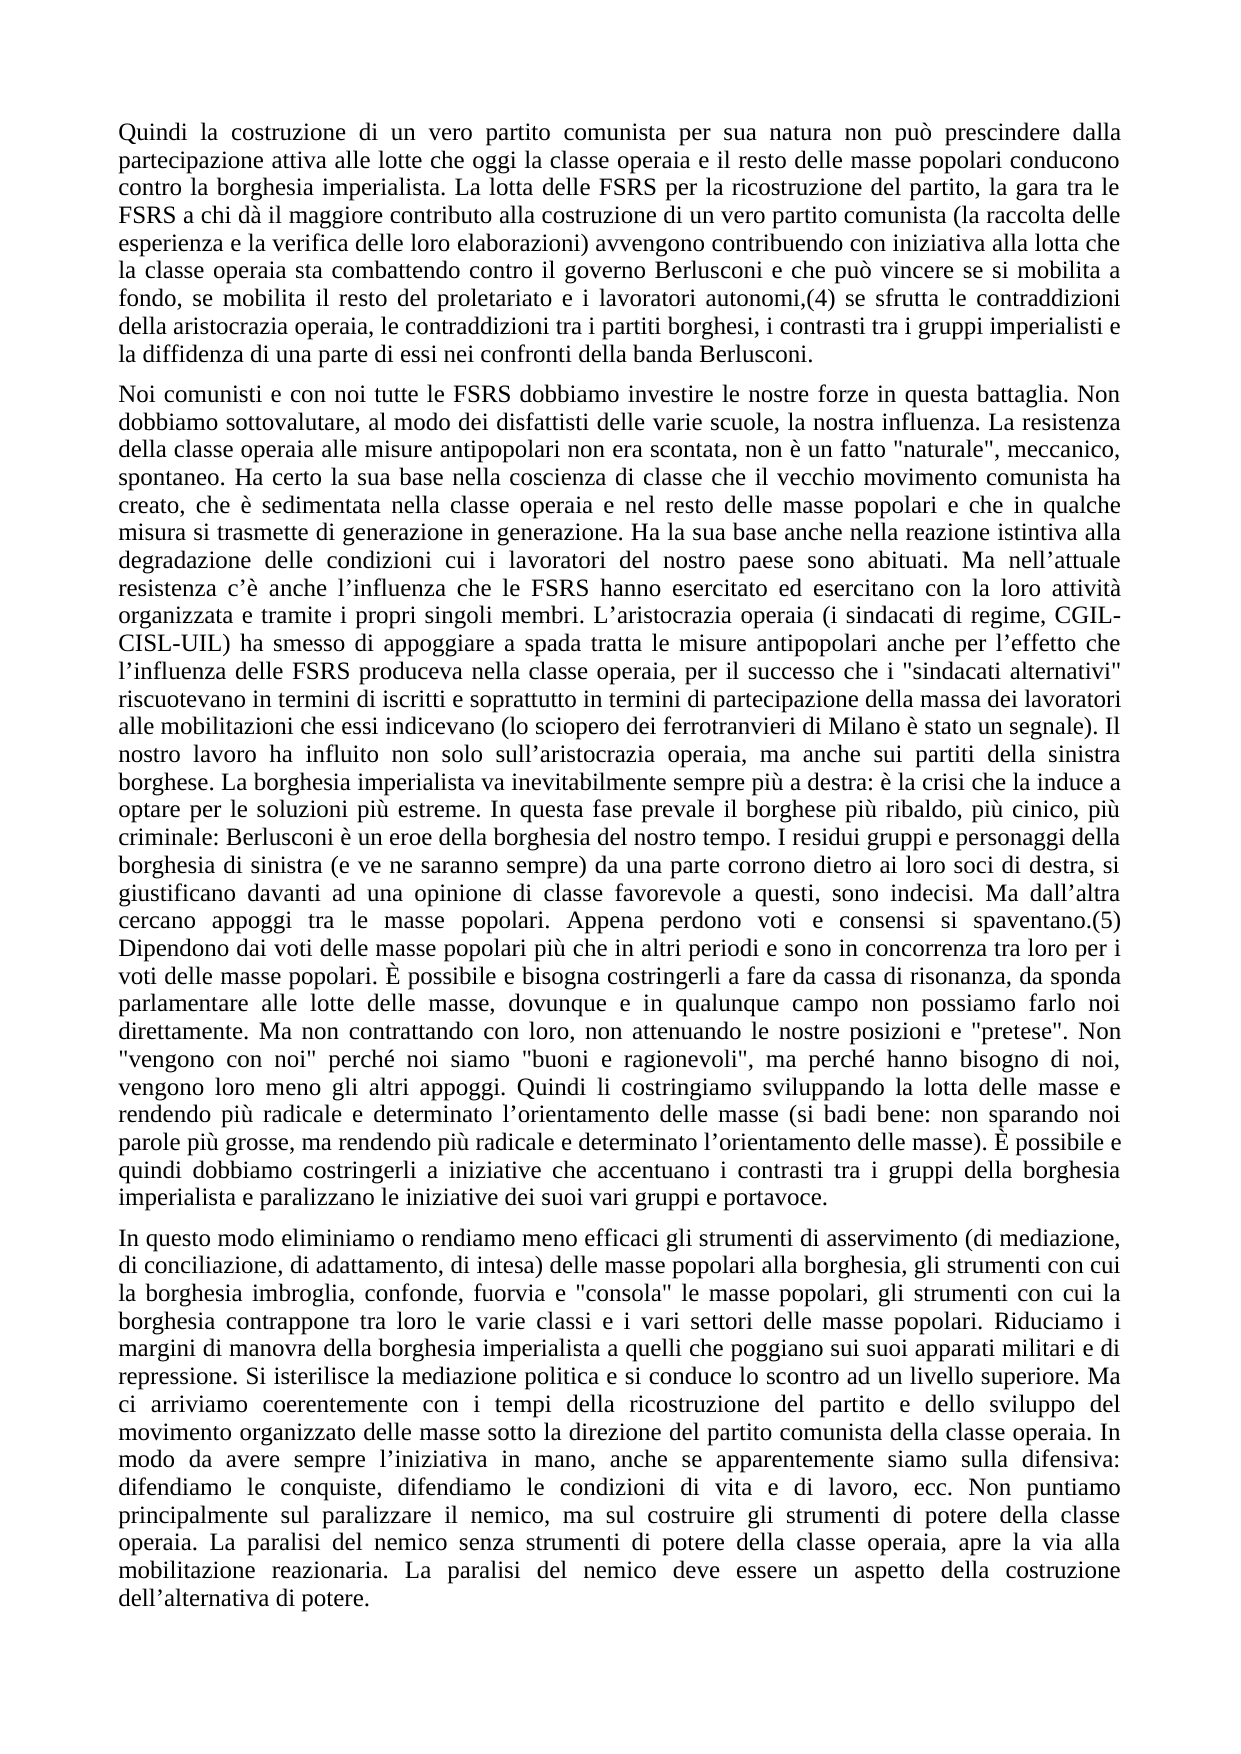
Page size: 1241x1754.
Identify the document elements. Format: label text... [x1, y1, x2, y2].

text Quindi la costruzione di un vero partito comunista per sua natura non può prescindere dalla partecipazione attiva alle lotte che oggi la classe operaia e il resto delle masse popolari conducono contro la borghesia imperialista. La lotta delle FSRS per la ricostruzione del partito, la gara tra le FSRS a chi dà il maggiore contributo alla costruzione di un vero partito comunista (la raccolta delle esperienza e la verifica delle loro elaborazioni) avvengono contribuendo con iniziativa alla lotta che la classe operaia sta combattendo contro il governo Berlusconi e che può vincere se si mobilita a fondo, se mobilita il resto del proletariato e i lavoratori autonomi,(4) se sfrutta le contraddizioni della aristocrazia operaia, le contraddizioni tra i partiti borghesi, i contrasti tra i gruppi imperialisti e la diffidenza di una parte di essi nei confronti della banda Berlusconi. [118, 118, 1122, 367]
text In questo modo eliminiamo o rendiamo meno efficaci gli strumenti di asservimento (di mediazione, di conciliazione, di adattamento, di intesa) delle masse popolari alla borghesia, gli strumenti con cui la borghesia imbroglia, confonde, fuorvia e "consola" le masse popolari, gli strumenti con cui la borghesia contrappone tra loro le varie classi e i vari settori delle masse popolari. Riduciamo i margini di manovra della borghesia imperialista a quelli che poggiano sui suoi apparati militari e di repressione. Si isterilisce la mediazione politica e si conduce lo scontro ad un livello superiore. Ma ci arriviamo coerentemente con i tempi della ricostruzione del partito e dello sviluppo del movimento organizzato delle masse sotto la direzione del partito comunista della classe operaia. In modo da avere sempre l’iniziativa in mano, anche se apparentemente siamo sulla difensiva: difendiamo le conquiste, difendiamo le condizioni di vita e di lavoro, ecc. Non puntiamo principalmente sul paralizzare il nemico, ma sul costruire gli strumenti di potere della classe operaia. La paralisi del nemico senza strumenti di potere della classe operaia, apre la via alla mobilitazione reazionaria. La paralisi del nemico deve essere un aspetto della costruzione dell’alternativa di potere. [118, 1224, 1122, 1612]
text Noi comunisti e con noi tutte le FSRS dobbiamo investire le nostre forze in questa battaglia. Non dobbiamo sottovalutare, al modo dei disfattisti delle varie scuole, la nostra influenza. La resistenza della classe operaia alle misure antipopolari non era scontata, non è un fatto "naturale", meccanico, spontaneo. Ha certo la sua base nella coscienza di classe che il vecchio movimento comunista ha creato, che è sedimentata nella classe operaia e nel resto delle masse popolari e che in qualche misura si trasmette di generazione in generazione. Ha la sua base anche nella reazione istintiva alla degradazione delle condizioni cui i lavoratori del nostro paese sono abituati. Ma nell’attuale resistenza c’è anche l’influenza che le FSRS hanno esercitato ed esercitano con la loro attività organizzata e tramite i propri singoli membri. L’aristocrazia operaia (i sindacati di regime, CGIL-CISL-UIL) ha smesso di appoggiare a spada tratta le misure antipopolari anche per l’effetto che l’influenza delle FSRS produceva nella classe operaia, per il successo che i "sindacati alternativi" riscuotevano in termini di iscritti e soprattutto in termini di partecipazione della massa dei lavoratori alle mobilitazioni che essi indicevano (lo sciopero dei ferrotranvieri di Milano è stato un segnale). Il nostro lavoro ha influito non solo sull’aristocrazia operaia, ma anche sui partiti della sinistra borghese. La borghesia imperialista va inevitabilmente sempre più a destra: è la crisi che la induce a optare per le soluzioni più estreme. In questa fase prevale il borghese più ribaldo, più cinico, più criminale: Berlusconi è un eroe della borghesia del nostro tempo. I residui gruppi e personaggi della borghesia di sinistra (e ve ne saranno sempre) da una parte corrono dietro ai loro soci di destra, si giustificano davanti ad una opinione di classe favorevole a questi, sono indecisi. Ma dall’altra cercano appoggi tra le masse popolari. Appena perdono voti e consensi si spaventano.(5) Dipendono dai voti delle masse popolari più che in altri periodi e sono in concorrenza tra loro per i voti delle masse popolari. È possibile e bisogna costringerli a fare da cassa di risonanza, da sponda parlamentare alle lotte delle masse, dovunque e in qualunque campo non possiamo farlo noi direttamente. Ma non contrattando con loro, non attenuando le nostre posizioni e "pretese". Non "vengono con noi" perché noi siamo "buoni e ragionevoli", ma perché hanno bisogno di noi, vengono loro meno gli altri appoggi. Quindi li costringiamo sviluppando la lotta delle masse e rendendo più radicale e determinato l’orientamento delle masse (si badi bene: non sparando noi parole più grosse, ma rendendo più radicale e determinato l’orientamento delle masse). È possibile e quindi dobbiamo costringerli a iniziative che accentuano i contrasti tra i gruppi della borghesia imperialista e paralizzano le iniziative dei suoi vari gruppi e portavoce. [118, 380, 1122, 1211]
